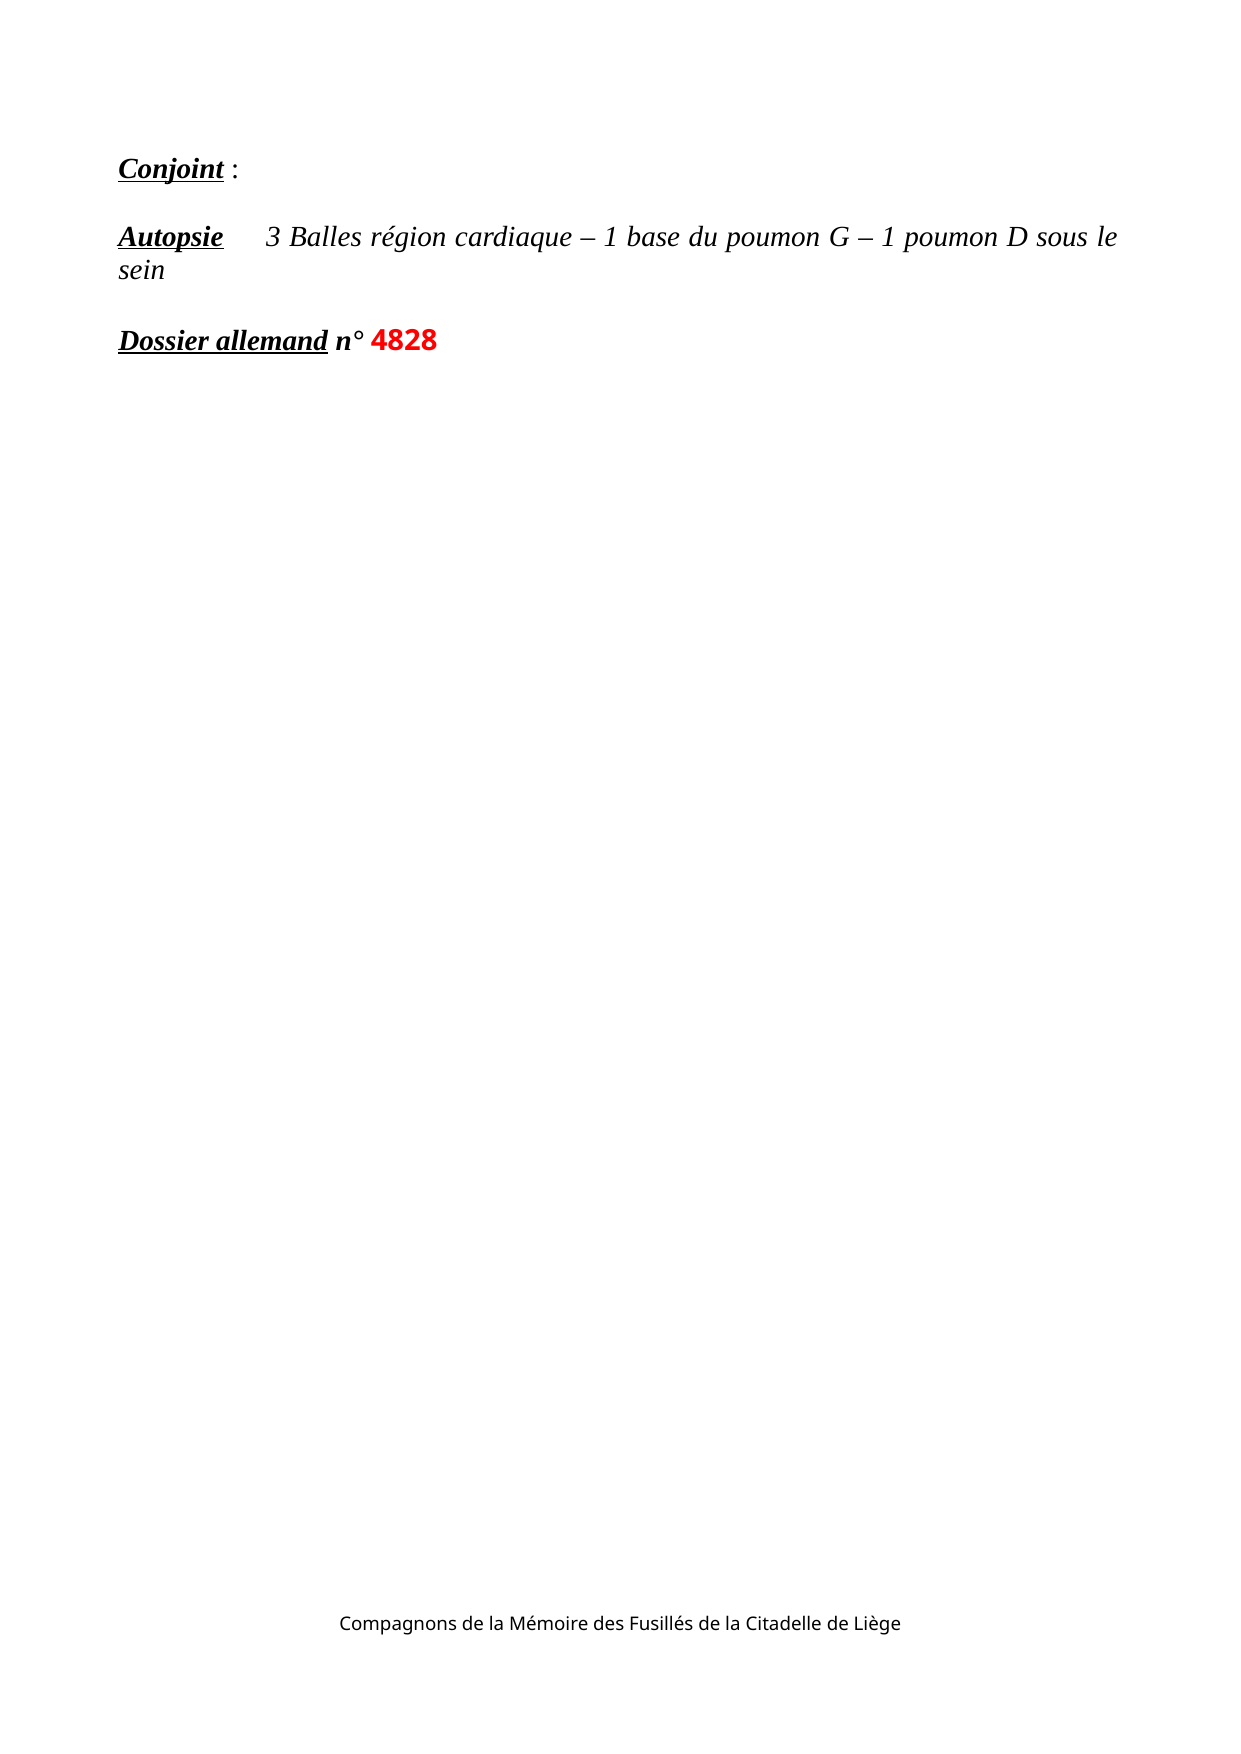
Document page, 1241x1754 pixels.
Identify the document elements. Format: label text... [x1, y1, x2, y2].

text Dossier allemand n° 4828 [118, 319, 1122, 359]
text Conjoint : [118, 152, 1122, 185]
text Autopsie 3 Balles région cardiaque – 1 base du poumon G – 1 poumon D sous le sein [118, 219, 1122, 286]
